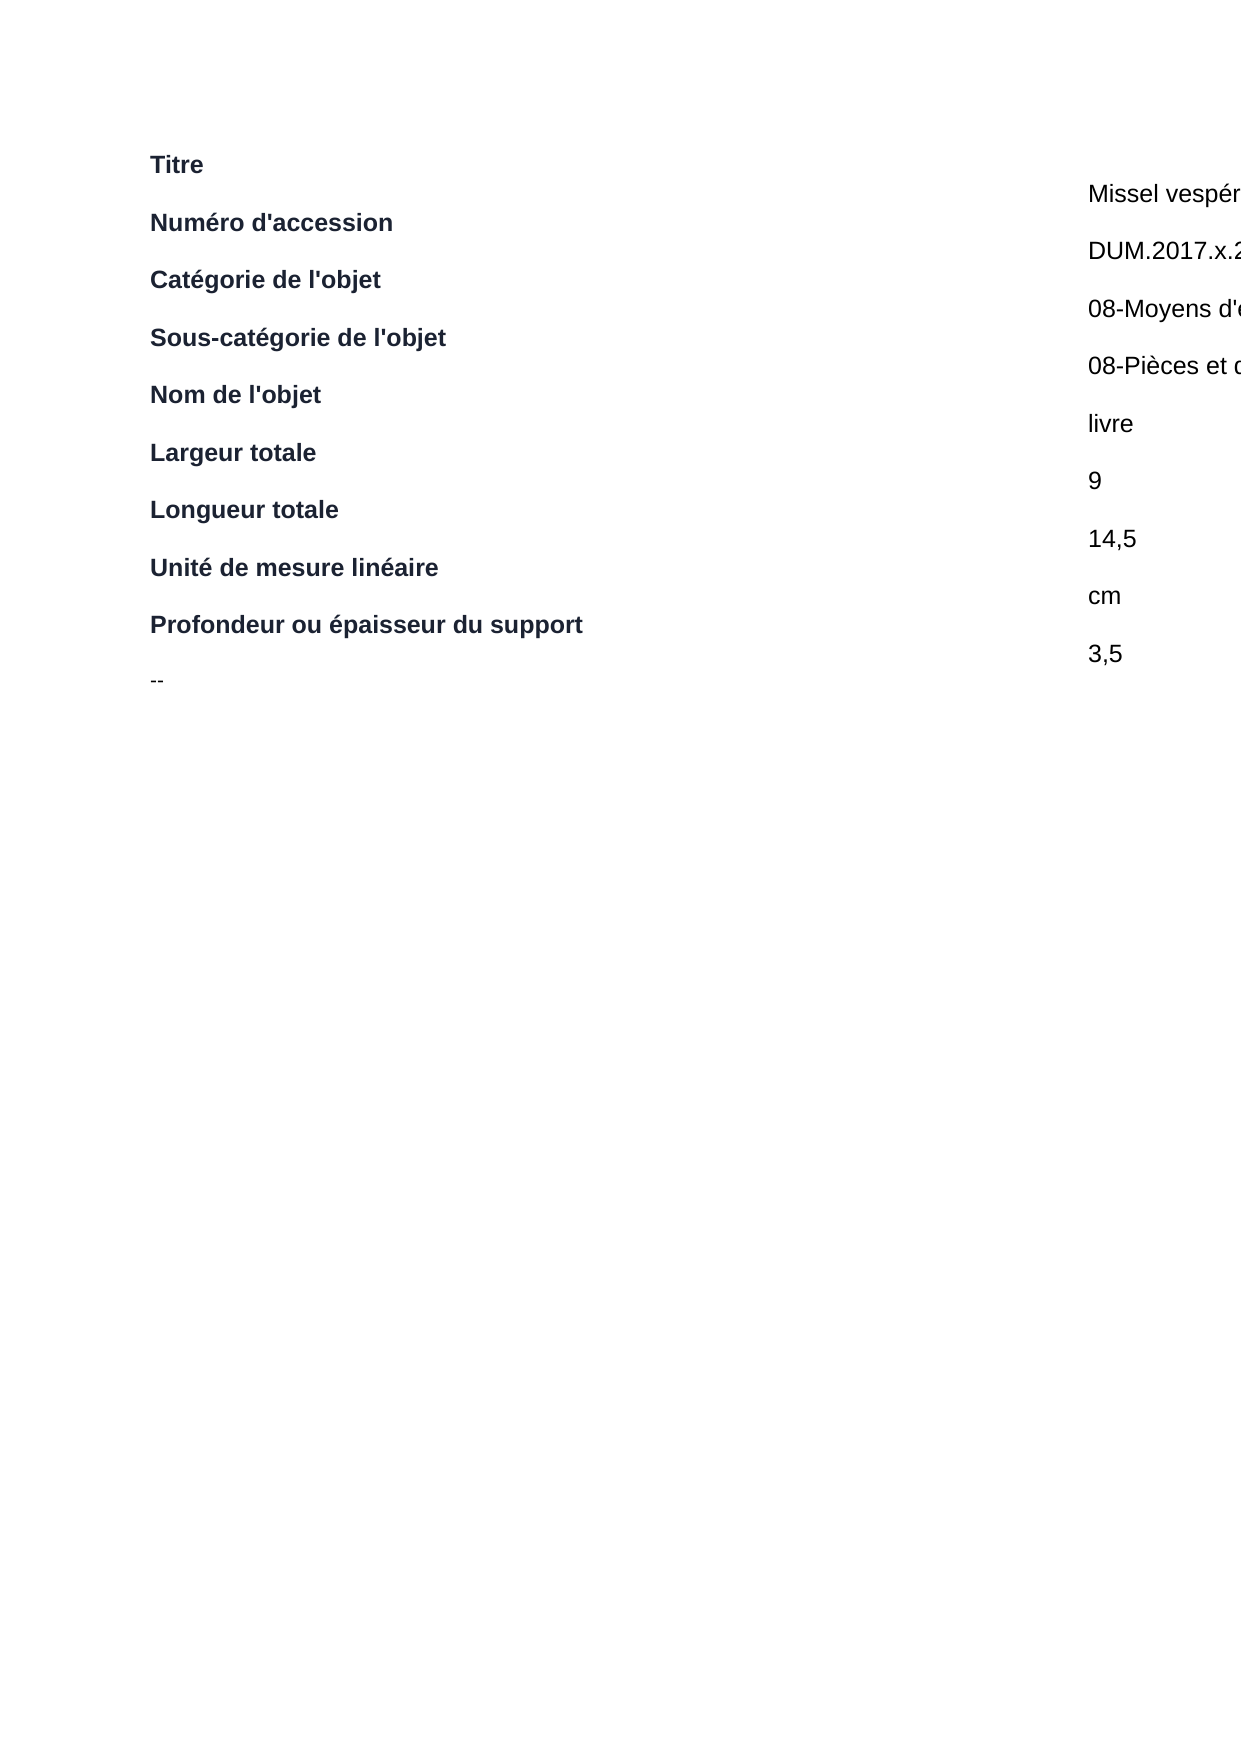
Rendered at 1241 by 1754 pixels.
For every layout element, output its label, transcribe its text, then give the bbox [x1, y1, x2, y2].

text Numéro d'accession [150, 207, 1090, 236]
text 3,5 [1088, 639, 1240, 667]
text Sous-catégorie de l'objet [150, 322, 1090, 351]
text 9 [1088, 466, 1240, 495]
text Profondeur ou épaisseur du support [150, 610, 1090, 639]
text Unité de mesure linéaire [150, 552, 1090, 581]
text cm [1088, 581, 1240, 610]
text Catégorie de l'objet [150, 265, 1090, 294]
text Largeur totale [150, 437, 1090, 466]
text 08-Moyens d'expression [1088, 294, 1240, 322]
text Nom de l'objet [150, 380, 1090, 409]
text Longueur totale [150, 495, 1090, 524]
text DUM.2017.x.258 [1088, 236, 1240, 265]
text -- [150, 667, 1090, 691]
text 08-Pièces et documents [1088, 351, 1240, 380]
text Missel vespéral [1088, 179, 1240, 207]
text Titre [150, 150, 1090, 179]
text 14,5 [1088, 524, 1240, 552]
text livre [1088, 409, 1240, 437]
